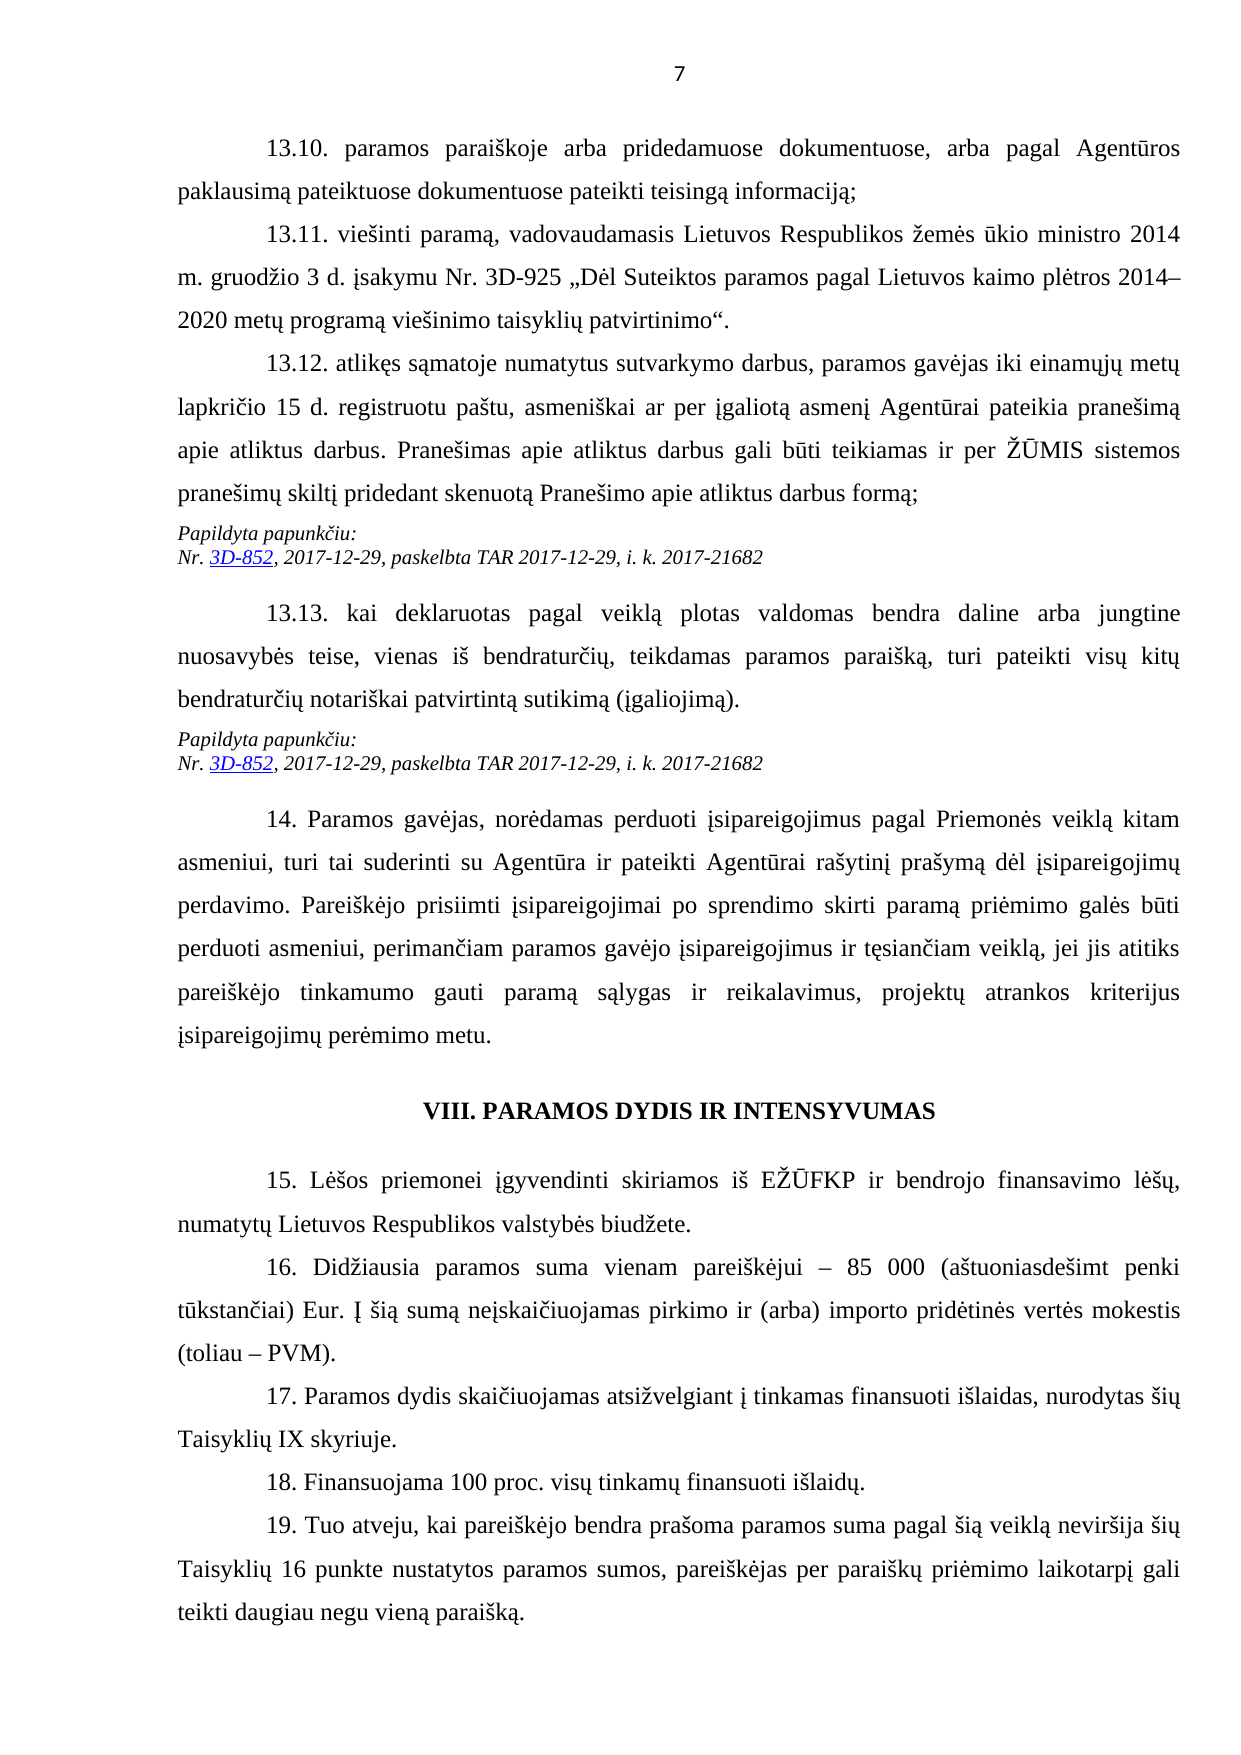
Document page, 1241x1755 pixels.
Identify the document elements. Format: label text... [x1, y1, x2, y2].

text Nr. 3D-852, 2017-12-29, paskelbta TAR 2017-12-29, i. k. 2017-21682 [177, 751, 1181, 775]
text 19. Tuo atveju, kai pareiškėjo bendra prašoma paramos suma pagal šią veiklą neviršija šių Taisyklių 16 punkte nustatytos paramos sumos, pareiškėjas per paraiškų priėmimo laikotarpį gali teikti daugiau negu vieną paraišką. [177, 1511, 1181, 1626]
text Papildyta papunkčiu: [177, 727, 1181, 751]
text 13.13. kai deklaruotas pagal veiklą plotas valdomas bendra daline arba jungtine nuosavybės teise, vienas iš bendraturčių, teikdamas paramos paraišką, turi pateikti visų kitų bendraturčių notariškai patvirtintą sutikimą (įgaliojimą). [177, 598, 1181, 713]
text 15. Lėšos priemonei įgyvendinti skiriamos iš EŽŪFKP ir bendrojo finansavimo lėšų, numatytų Lietuvos Respublikos valstybės biudžete. [177, 1166, 1181, 1237]
text Nr. 3D-852, 2017-12-29, paskelbta TAR 2017-12-29, i. k. 2017-21682 [177, 545, 1181, 569]
text 16. Didžiausia paramos suma vienam pareiškėjui – 85 000 (aštuoniasdešimt penki tūkstančiai) Eur. Į šią sumą neįskaičiuojamas pirkimo ir (arba) importo pridėtinės vertės mokestis (toliau – PVM). [177, 1252, 1181, 1367]
text 14. Paramos gavėjas, norėdamas perduoti įsipareigojimus pagal Priemonės veiklą kitam asmeniui, turi tai suderinti su Agentūra ir pateikti Agentūrai rašytinį prašymą dėl įsipareigojimų perdavimo. Pareiškėjo prisiimti įsipareigojimai po sprendimo skirti paramą priėmimo galės būti perduoti asmeniui, perimančiam paramos gavėjo įsipareigojimus ir tęsiančiam veiklą, jei jis atitiks pareiškėjo tinkamumo gauti paramą sąlygas ir reikalavimus, projektų atrankos kriterijus įsipareigojimų perėmimo metu. [177, 804, 1181, 1048]
text VIII. PARAMOS DYDIS IR INTENSYVUMAS [177, 1096, 1181, 1125]
text 13.10. paramos paraiškoje arba pridedamuose dokumentuose, arba pagal Agentūros paklausimą pateiktuose dokumentuose pateikti teisingą informaciją; [177, 133, 1181, 205]
text Papildyta papunkčiu: [177, 521, 1181, 545]
text 13.11. viešinti paramą, vadovaudamasis Lietuvos Respublikos žemės ūkio ministro 2014 m. gruodžio 3 d. įsakymu Nr. 3D-925 „Dėl Suteiktos paramos pagal Lietuvos kaimo plėtros 2014–2020 metų programą viešinimo taisyklių patvirtinimo“. [177, 219, 1181, 334]
text 18. Finansuojama 100 proc. visų tinkamų finansuoti išlaidų. [177, 1467, 1181, 1496]
text 13.12. atlikęs sąmatoje numatytus sutvarkymo darbus, paramos gavėjas iki einamųjų metų lapkričio 15 d. registruotu paštu, asmeniškai ar per įgaliotą asmenį Agentūrai pateikia pranešimą apie atliktus darbus. Pranešimas apie atliktus darbus gali būti teikiamas ir per ŽŪMIS sistemos pranešimų skiltį pridedant skenuotą Pranešimo apie atliktus darbus formą; [177, 348, 1181, 507]
text 17. Paramos dydis skaičiuojamas atsižvelgiant į tinkamas finansuoti išlaidas, nurodytas šių Taisyklių IX skyriuje. [177, 1381, 1181, 1453]
